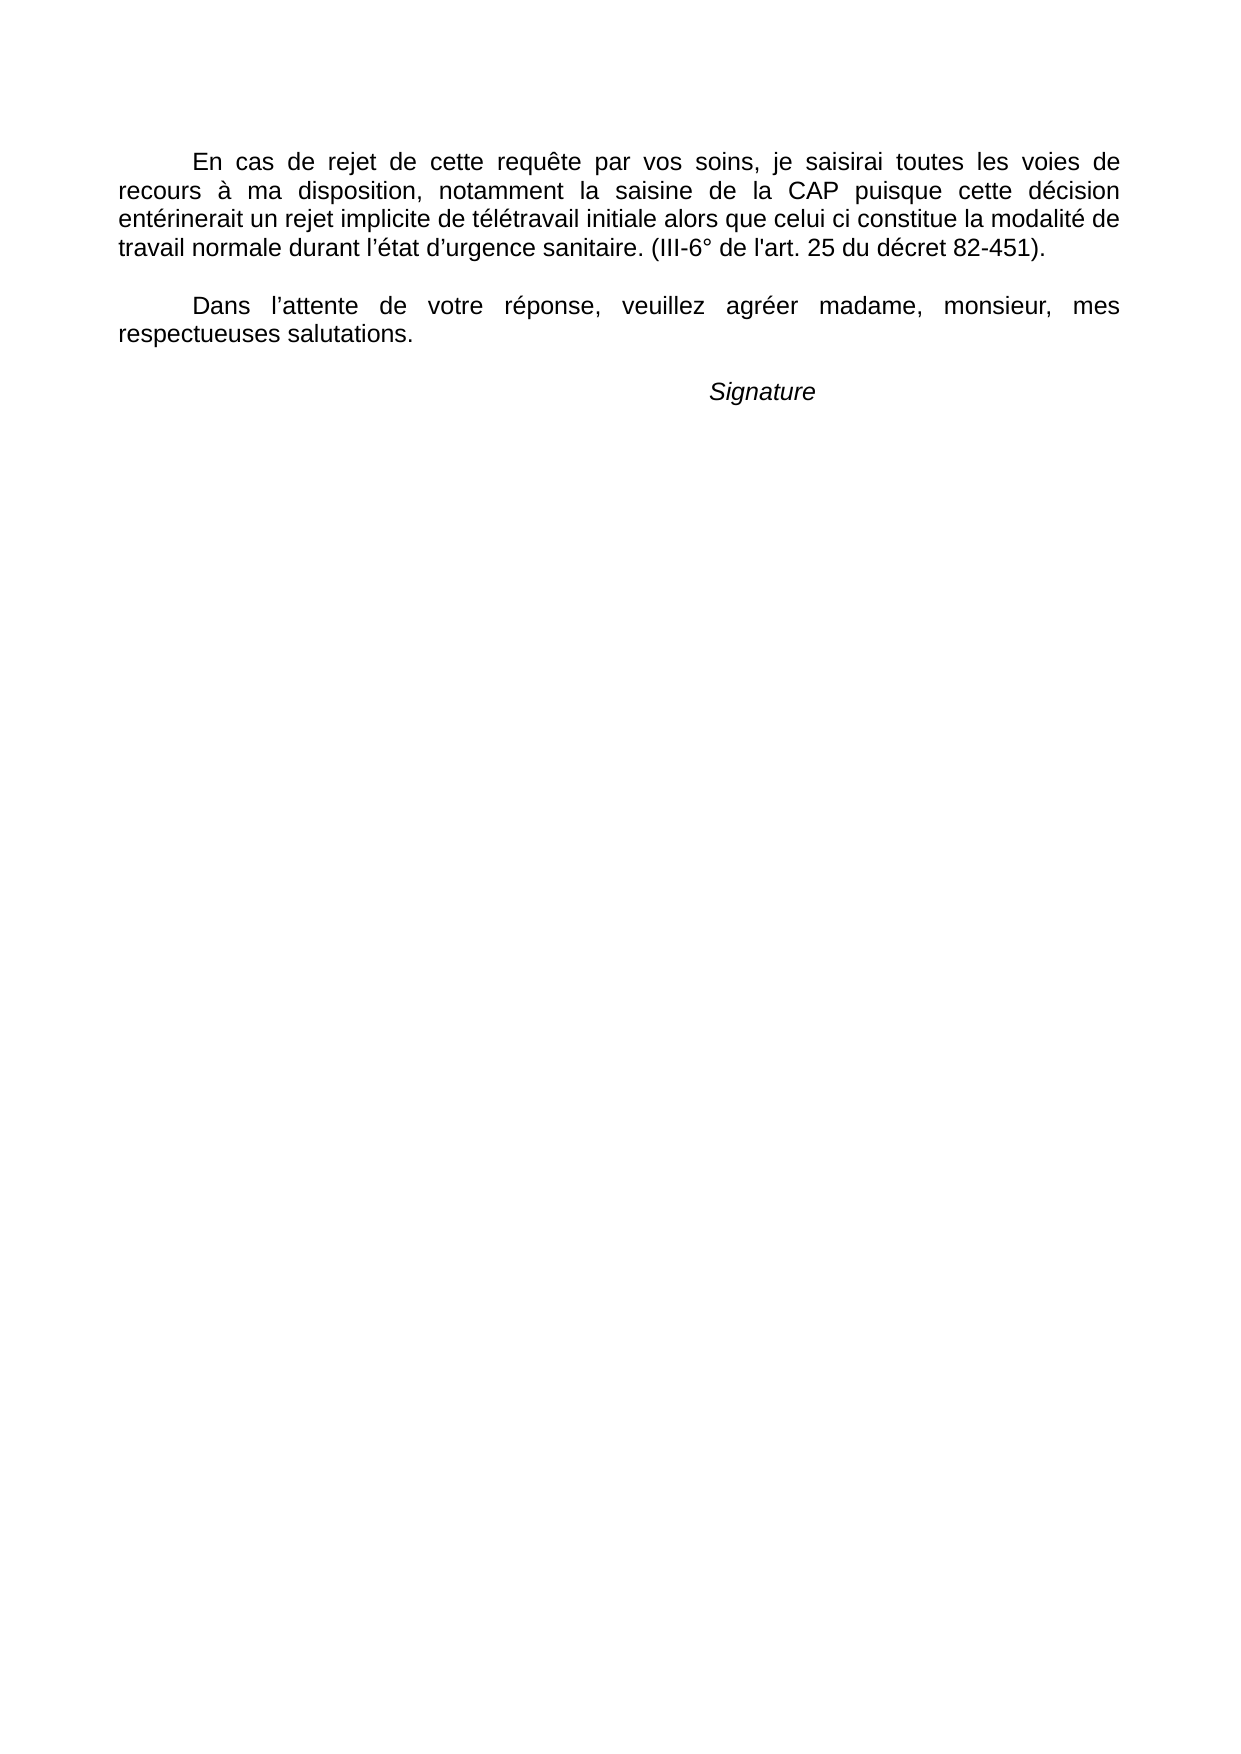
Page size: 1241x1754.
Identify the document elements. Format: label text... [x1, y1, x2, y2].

text Signature [118, 377, 1122, 406]
text En cas de rejet de cette requête par vos soins, je saisirai toutes les voies de recours à ma disposition, notamment la saisine de la CAP puisque cette décision entérinerait un rejet implicite de télétravail initiale alors que celui ci constitue la modalité de travail normale durant l’état d’urgence sanitaire. (III-6° de l'art. 25 du décret 82-451). [118, 147, 1122, 262]
text Dans l’attente de votre réponse, veuillez agréer madame, monsieur, mes respectueuses salutations. [118, 291, 1122, 348]
